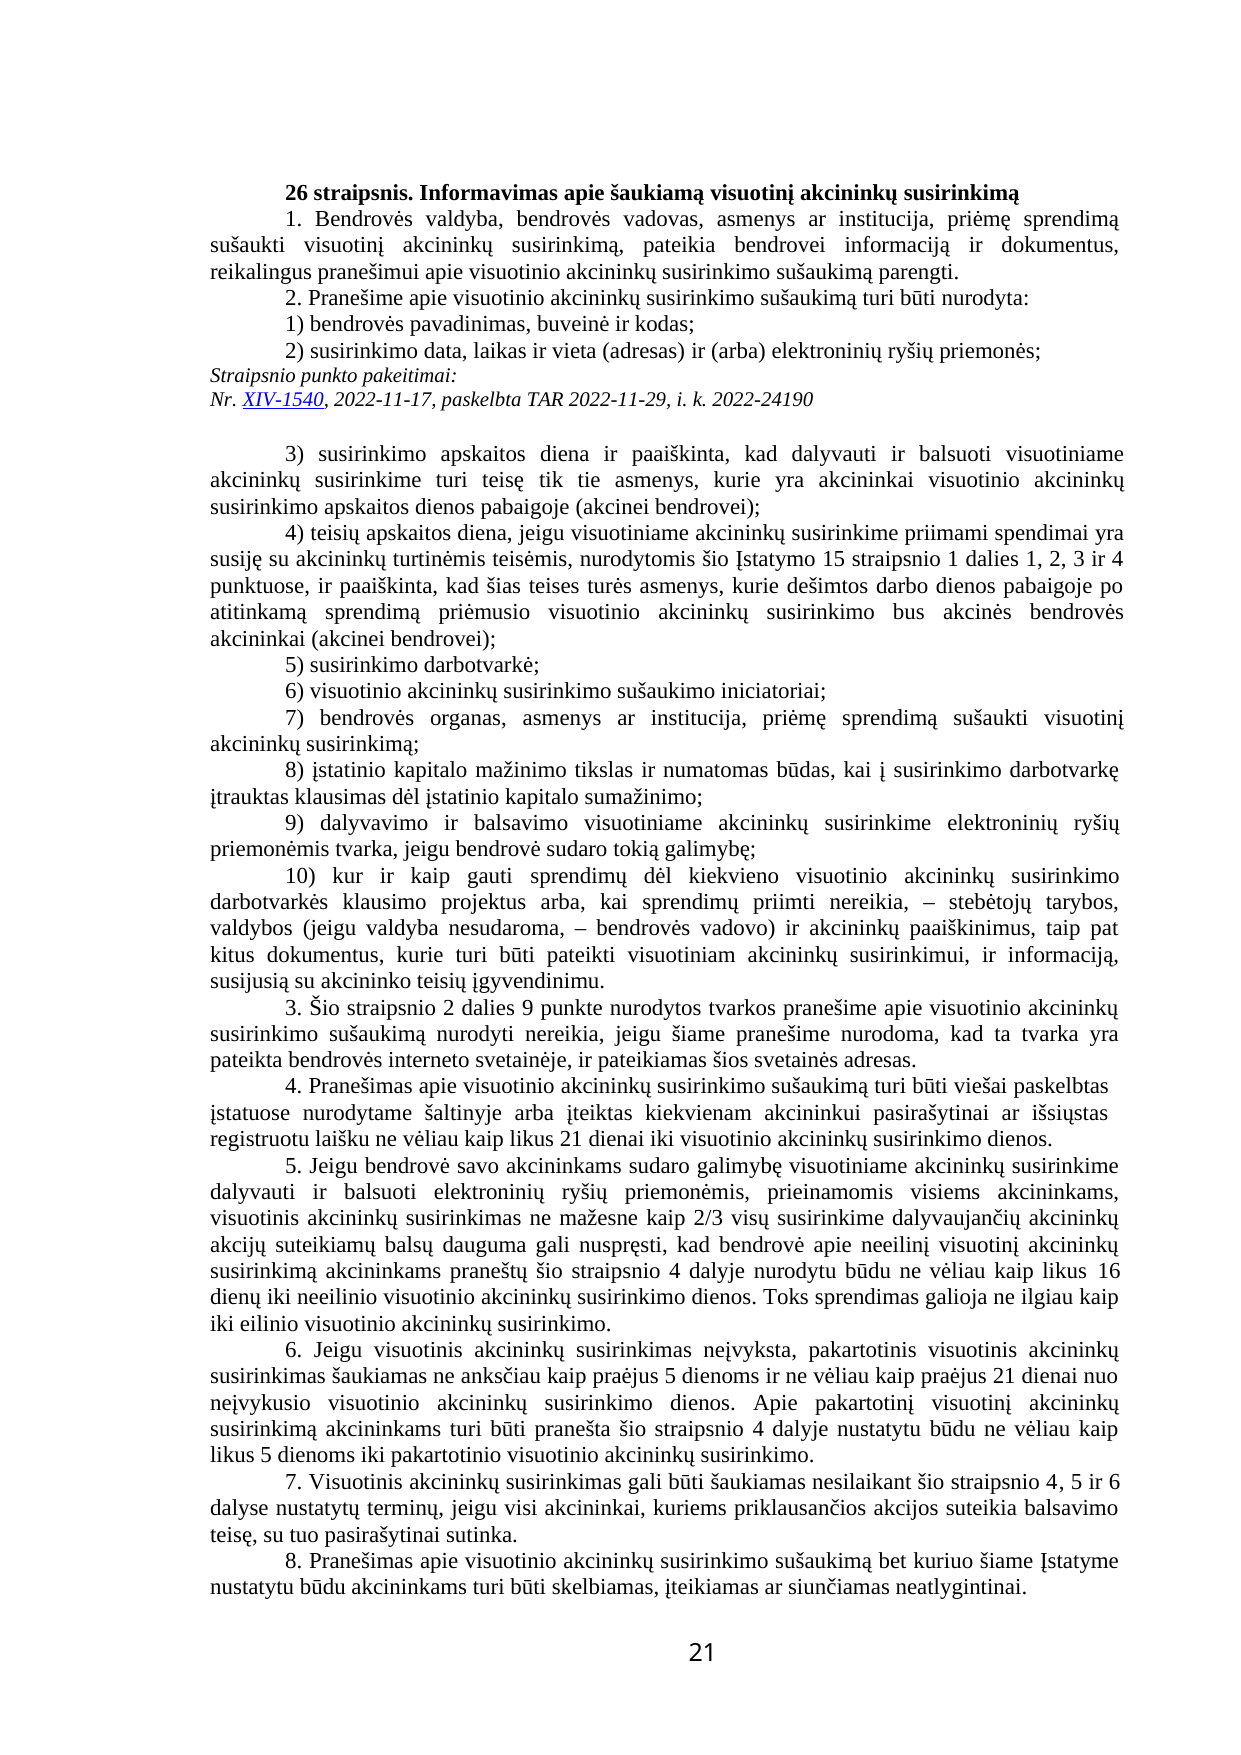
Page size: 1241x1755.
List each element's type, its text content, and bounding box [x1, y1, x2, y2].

text 6. Jeigu visuotinis akcininkų susirinkimas neįvyksta, pakartotinis visuotinis akcininkų susirinkimas šaukiamas ne anksčiau kaip praėjus 5 dienoms ir ne vėliau kaip praėjus 21 dienai nuo neįvykusio visuotinio akcininkų susirinkimo dienos. Apie pakartotinį visuotinį akcininkų susirinkimą akcininkams turi būti pranešta šio straipsnio 4 dalyje nustatytu būdu ne vėliau kaip likus 5 dienoms iki pakartotinio visuotinio akcininkų susirinkimo. [210, 1336, 1120, 1468]
text 7. Visuotinis akcininkų susirinkimas gali būti šaukiamas nesilaikant šio straipsnio 4, 5 ir 6 dalyse nustatytų terminų, jeigu visi akcininkai, kuriems priklausančios akcijos suteikia balsavimo teisę, su tuo pasirašytinai sutinka. [210, 1468, 1120, 1547]
text 8. Pranešimas apie visuotinio akcininkų susirinkimo sušaukimą bet kuriuo šiame Įstatyme nustatytu būdu akcininkams turi būti skelbiamas, įteikiamas ar siunčiamas neatlygintinai. [210, 1547, 1120, 1600]
text 4. Pranešimas apie visuotinio akcininkų susirinkimo sušaukimą turi būti viešai paskelbtas įstatuose nurodytame šaltinyje arba įteiktas kiekvienam akcininkui pasirašytinai ar išsiųstas registruotu laišku ne vėliau kaip likus 21 dienai iki visuotinio akcininkų susirinkimo dienos. [210, 1073, 1110, 1152]
text 2) susirinkimo data, laikas ir vieta (adresas) ir (arba) elektroninių ryšių priemonės; [210, 337, 1120, 363]
text 5. Jeigu bendrovė savo akcininkams sudaro galimybę visuotiniame akcininkų susirinkime dalyvauti ir balsuoti elektroninių ryšių priemonėmis, prieinamomis visiems akcininkams, visuotinis akcininkų susirinkimas ne mažesne kaip 2/3 visų susirinkime dalyvaujančių akcininkų akcijų suteikiamų balsų dauguma gali nuspręsti, kad bendrovė apie neeilinį visuotinį akcininkų susirinkimą akcininkams praneštų šio straipsnio 4 dalyje nurodytu būdu ne vėliau kaip likus 16 dienų iki neeilinio visuotinio akcininkų susirinkimo dienos. Toks sprendimas galioja ne ilgiau kaip iki eilinio visuotinio akcininkų susirinkimo. [210, 1152, 1120, 1336]
text 7) bendrovės organas, asmenys ar institucija, priėmę sprendimą sušaukti visuotinį akcininkų susirinkimą; [210, 704, 1126, 756]
text 10) kur ir kaip gauti sprendimų dėl kiekvieno visuotinio akcininkų susirinkimo darbotvarkės klausimo projektus arba, kai sprendimų priimti nereikia, – stebėtojų tarybos, valdybos (jeigu valdyba nesudaroma, – bendrovės vadovo) ir akcininkų paaiškinimus, taip pat kitus dokumentus, kurie turi būti pateikti visuotiniam akcininkų susirinkimui, ir informaciją, susijusią su akcininko teisių įgyvendinimu. [210, 862, 1120, 993]
text Straipsnio punkto pakeitimai: [210, 363, 1120, 387]
text 26 straipsnis. Informavimas apie šaukiamą visuotinį akcininkų susirinkimą [210, 179, 1120, 205]
text 3) susirinkimo apskaitos diena ir paaiškinta, kad dalyvauti ir balsuoti visuotiniame akcininkų susirinkime turi teisę tik tie asmenys, kurie yra akcininkai visuotinio akcininkų susirinkimo apskaitos dienos pabaigoje (akcinei bendrovei); [210, 440, 1126, 519]
text Nr. XIV-1540, 2022-11-17, paskelbta TAR 2022-11-29, i. k. 2022-24190 [210, 387, 1120, 411]
text 1) bendrovės pavadinimas, buveinė ir kodas; [210, 311, 1126, 337]
text 3. Šio straipsnio 2 dalies 9 punkte nurodytos tvarkos pranešime apie visuotinio akcininkų susirinkimo sušaukimą nurodyti nereikia, jeigu šiame pranešime nurodoma, kad ta tvarka yra pateikta bendrovės interneto svetainėje, ir pateikiamas šios svetainės adresas. [210, 993, 1120, 1073]
text 4) teisių apskaitos diena, jeigu visuotiniame akcininkų susirinkime priimami spendimai yra susiję su akcininkų turtinėmis teisėmis, nurodytomis šio Įstatymo 15 straipsnio 1 dalies 1, 2, 3 ir 4 punktuose, ir paaiškinta, kad šias teises turės asmenys, kurie dešimtos darbo dienos pabaigoje po atitinkamą sprendimą priėmusio visuotinio akcininkų susirinkimo bus akcinės bendrovės akcininkai (akcinei bendrovei); [210, 519, 1126, 651]
text 1. Bendrovės valdyba, bendrovės vadovas, asmenys ar institucija, priėmę sprendimą sušaukti visuotinį akcininkų susirinkimą, pateikia bendrovei informaciją ir dokumentus, reikalingus pranešimui apie visuotinio akcininkų susirinkimo sušaukimą parengti. [210, 205, 1120, 284]
text 8) įstatinio kapitalo mažinimo tikslas ir numatomas būdas, kai į susirinkimo darbotvarkę įtrauktas klausimas dėl įstatinio kapitalo sumažinimo; [210, 756, 1120, 809]
text 2. Pranešime apie visuotinio akcininkų susirinkimo sušaukimą turi būti nurodyta: [210, 284, 1126, 311]
text 6) visuotinio akcininkų susirinkimo sušaukimo iniciatoriai; [210, 677, 1126, 704]
text 5) susirinkimo darbotvarkė; [210, 651, 1126, 677]
text 9) dalyvavimo ir balsavimo visuotiniame akcininkų susirinkime elektroninių ryšių priemonėmis tvarka, jeigu bendrovė sudaro tokią galimybę; [210, 809, 1120, 862]
